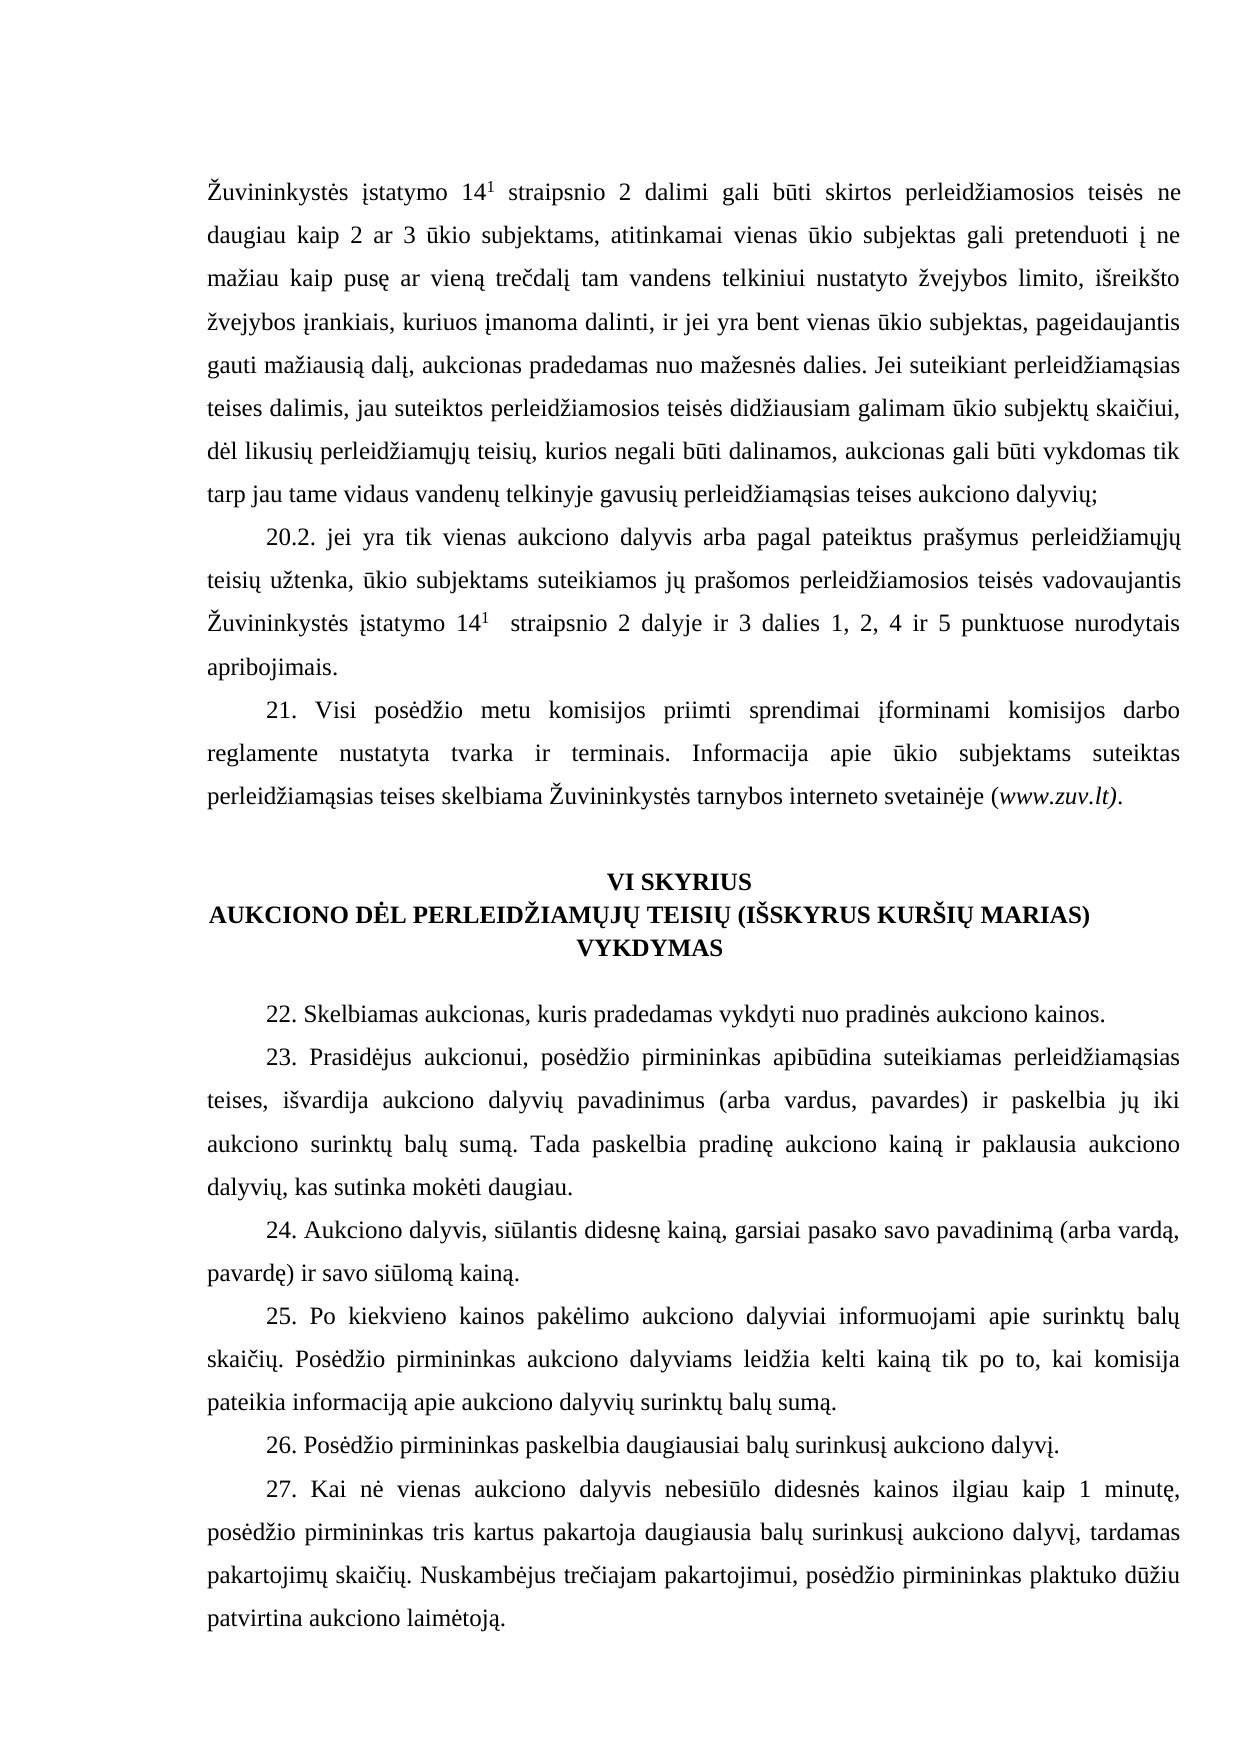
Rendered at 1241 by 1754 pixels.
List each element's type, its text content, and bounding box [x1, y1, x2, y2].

text 23. Prasidėjus aukcionui, posėdžio pirmininkas apibūdina suteikiamas perleidžiamąsias teises, išvardija aukciono dalyvių pavadinimus (arba vardus, pavardes) ir paskelbia jų iki aukciono surinktų balų sumą. Tada paskelbia pradinę aukciono kainą ir paklausia aukciono dalyvių, kas sutinka mokėti daugiau. [207, 1042, 1181, 1201]
text 20.2. jei yra tik vienas aukciono dalyvis arba pagal pateiktus prašymus perleidžiamųjų teisių užtenka, ūkio subjektams suteikiamos jų prašomos perleidžiamosios teisės vadovaujantis Žuvininkystės įstatymo 141 straipsnio 2 dalyje ir 3 dalies 1, 2, 4 ir 5 punktuose nurodytais apribojimais. [207, 522, 1181, 680]
text Aukciono dėl perleidžiamųjų teisių (išskyrus Kuršių marias) vykdymas [177, 900, 1122, 962]
text 26. Posėdžio pirmininkas paskelbia daugiausiai balų surinkusį aukciono dalyvį. [207, 1431, 1181, 1459]
text 27. Kai nė vienas aukciono dalyvis nebesiūlo didesnės kainos ilgiau kaip 1 minutę, posėdžio pirmininkas tris kartus pakartoja daugiausia balų surinkusį aukciono dalyvį, tardamas pakartojimų skaičių. Nuskambėjus trečiajam pakartojimui, posėdžio pirmininkas plaktuko dūžiu patvirtina aukciono laimėtoją. [207, 1474, 1181, 1632]
text 24. Aukciono dalyvis, siūlantis didesnę kainą, garsiai pasako savo pavadinimą (arba vardą, pavardę) ir savo siūlomą kainą. [207, 1215, 1181, 1287]
text 25. Po kiekvieno kainos pakėlimo aukciono dalyviai informuojami apie surinktų balų skaičių. Posėdžio pirmininkas aukciono dalyviams leidžia kelti kainą tik po to, kai komisija pateikia informaciją apie aukciono dalyvių surinktų balų sumą. [207, 1301, 1181, 1416]
text VI skyrius [177, 867, 1181, 896]
text 21. Visi posėdžio metu komisijos priimti sprendimai įforminami komisijos darbo reglamente nustatyta tvarka ir terminais. Informacija apie ūkio subjektams suteiktas perleidžiamąsias teises skelbiama Žuvininkystės tarnybos interneto svetainėje (www.zuv.lt). [207, 695, 1181, 810]
text Žuvininkystės įstatymo 141 straipsnio 2 dalimi gali būti skirtos perleidžiamosios teisės ne daugiau kaip 2 ar 3 ūkio subjektams, atitinkamai vienas ūkio subjektas gali pretenduoti į ne mažiau kaip pusę ar vieną trečdalį tam vandens telkiniui nustatyto žvejybos limito, išreikšto žvejybos įrankiais, kuriuos įmanoma dalinti, ir jei yra bent vienas ūkio subjektas, pageidaujantis gauti mažiausią dalį, aukcionas pradedamas nuo mažesnės dalies. Jei suteikiant perleidžiamąsias teises dalimis, jau suteiktos perleidžiamosios teisės didžiausiam galimam ūkio subjektų skaičiui, dėl likusių perleidžiamųjų teisių, kurios negali būti dalinamos, aukcionas gali būti vykdomas tik tarp jau tame vidaus vandenų telkinyje gavusių perleidžiamąsias teises aukciono dalyvių; [207, 177, 1181, 508]
text 22. Skelbiamas aukcionas, kuris pradedamas vykdyti nuo pradinės aukciono kainos. [207, 999, 1181, 1028]
